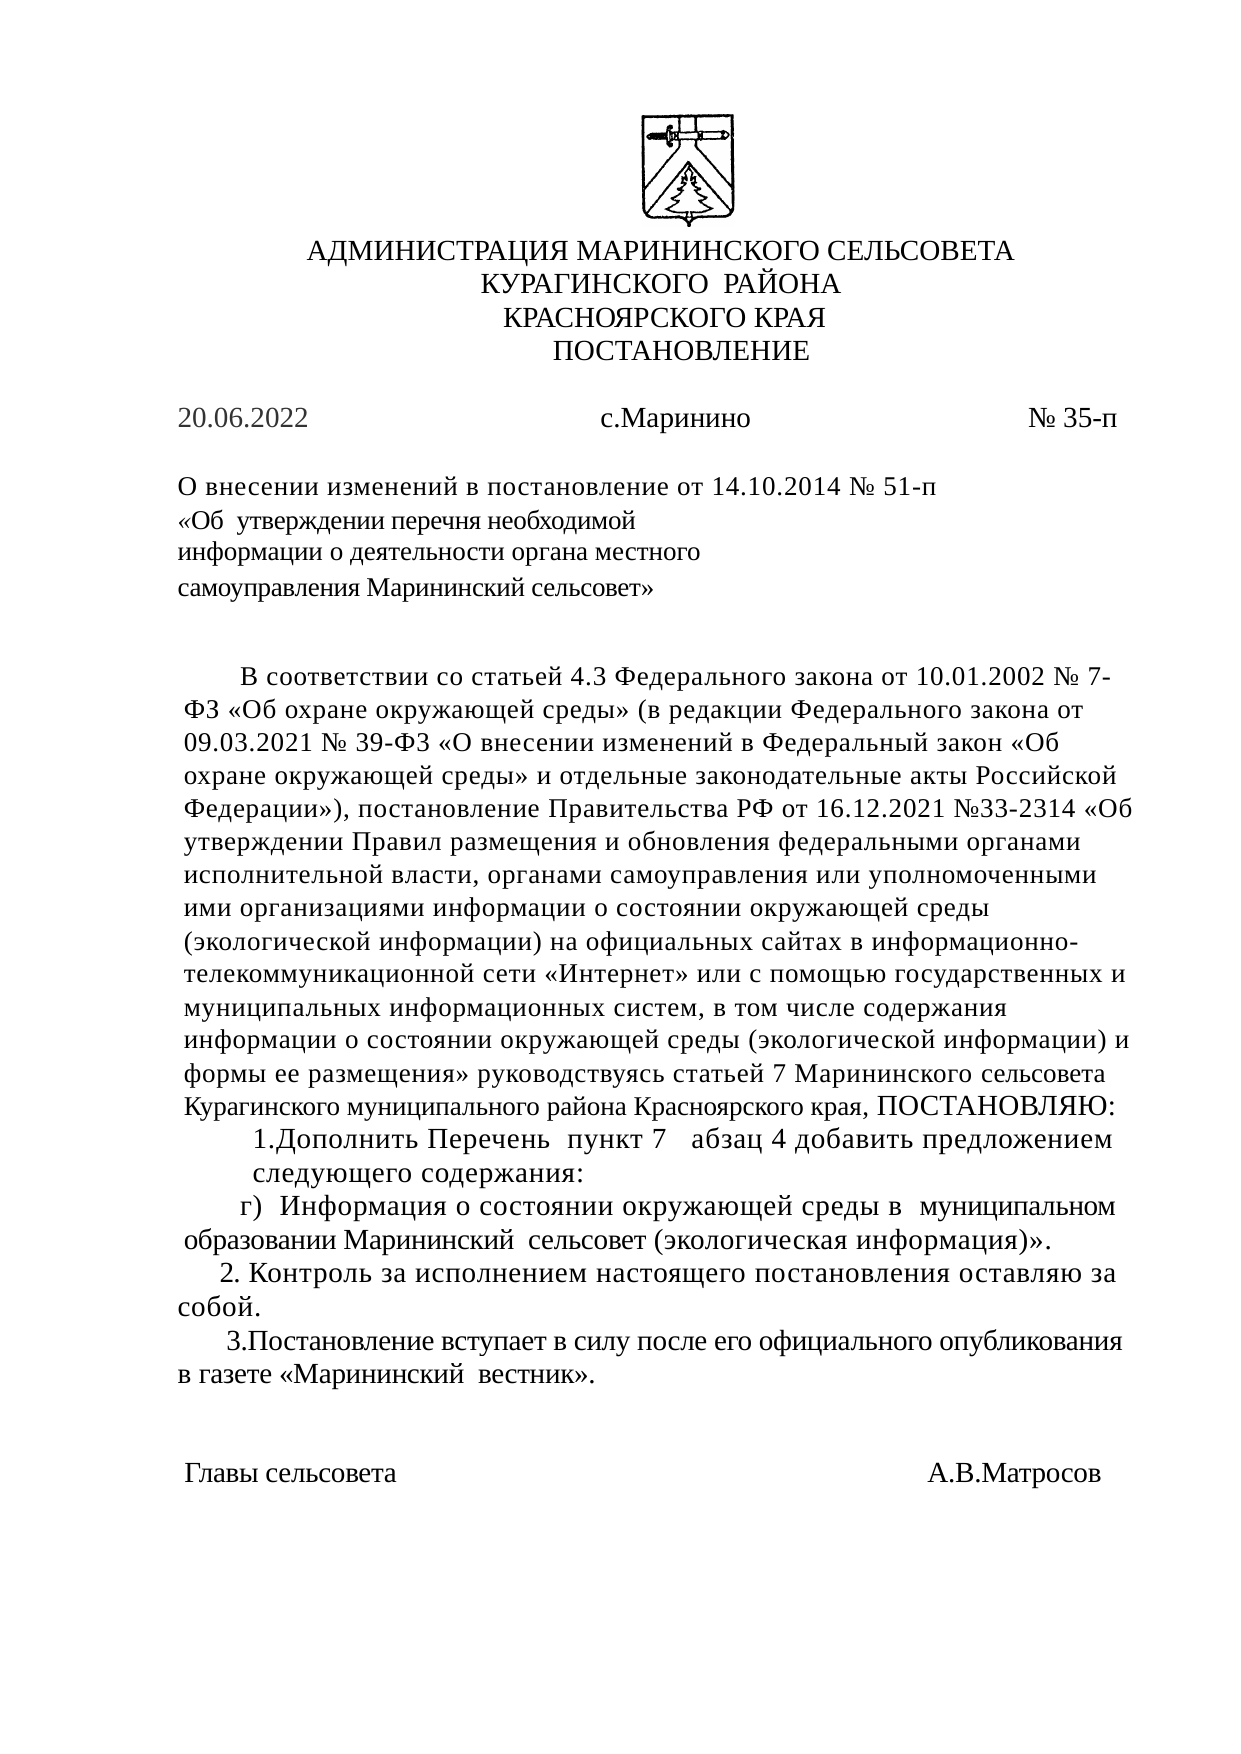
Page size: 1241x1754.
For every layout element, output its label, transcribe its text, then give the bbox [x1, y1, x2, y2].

text О внесении изменений в постановление от 14.10.2014 № 51-п «Об утверждении перечня необходимой [177, 468, 1147, 535]
text информации о деятельности органа местного самоуправления Марининский сельсовет» [177, 535, 1152, 602]
text Главы сельсовета А.В.Матросов [177, 1455, 1147, 1489]
text г) Информация о состоянии окружающей среды в муниципальном образовании Марининский сельсовет (экологическая информация)». [183, 1188, 1147, 1256]
text В соответствии со статьей 4.3 Федерального закона от 10.01.2002 № 7-ФЗ «Об охране окружающей среды» (в редакции Федерального закона от 09.03.2021 № 39-Ф3 «О внесении изменений в Федеральный закон «Об охране окружающей среды» и отдельные законодательные акты Российской Федерации»), постановление Правительства РФ от 16.12.2021 №33-2314 «Об утверждении Правил размещения и обновления федеральными органами исполнительной власти, органами самоуправления или уполномоченными ими организациями информации о состоянии окружающей среды (экологической информации) на официальных сайтах в информационно-телекоммуникационной сети «Интернет» или с помощью государственных и муниципальных информационных систем, в том числе содержания информации о состоянии окружающей среды (экологической информации) и формы ее размещения» руководствуясь статьей 7 Марининского сельсовета Курагинского муниципального района Красноярского края, ПОСТАНОВЛЯЮ: [183, 658, 1147, 1121]
text КУРАГИНСКОГО РАЙОНА КРАСНОЯРСКОГО КРАЯ [177, 266, 1152, 333]
list 1.Дополнить Перечень пункт 7 абзац 4 добавить предложением следующего содержания: [252, 1121, 1147, 1188]
picture [641, 114, 735, 227]
text ПОСТАНОВЛЕНИЕ [177, 333, 1152, 367]
text АДМИНИСТРАЦИЯ МАРИНИНСКОГО СЕЛЬСОВЕТА [177, 233, 1152, 266]
text 20.06.2022 с.Маринино № 35-п [177, 401, 1152, 434]
text 3.Постановление вступает в силу после его официального опубликования в газете «Марининский вестник». [177, 1323, 1147, 1390]
text 2. Контроль за исполнением настоящего постановления оставляю за собой. [177, 1256, 1147, 1323]
